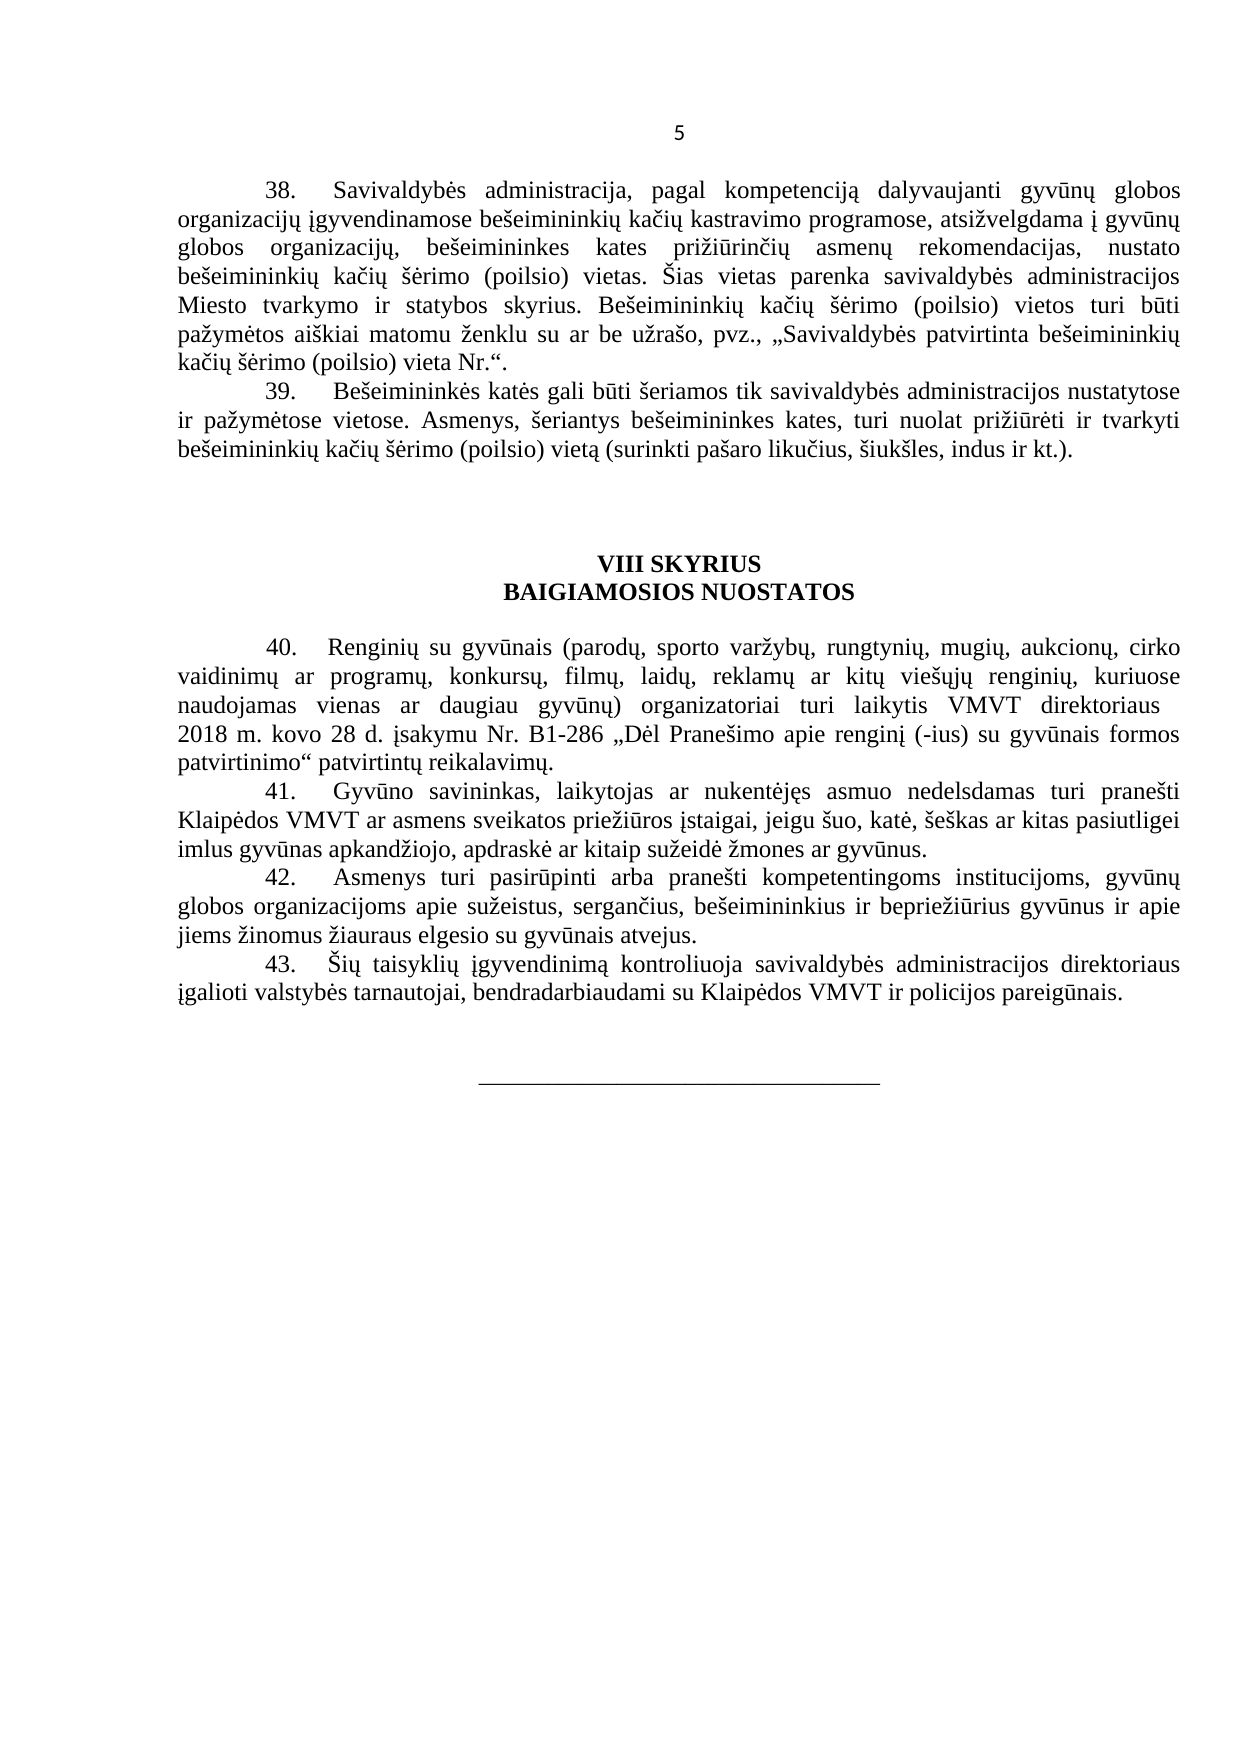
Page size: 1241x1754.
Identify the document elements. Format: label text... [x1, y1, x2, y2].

text BAIGIAMOSIOS NUOSTATOS [177, 577, 1181, 606]
text VIII SKYRIUS [177, 549, 1181, 577]
text 40. Renginių su gyvūnais (parodų, sporto varžybų, rungtynių, mugių, aukcionų, cirko vaidinimų ar programų, konkursų, filmų, laidų, reklamų ar kitų viešųjų renginių, kuriuose naudojamas vienas ar daugiau gyvūnų) organizatoriai turi laikytis VMVT direktoriaus 2018 m. kovo 28 d. įsakymu Nr. B1-286 „Dėl Pranešimo apie renginį (-ius) su gyvūnais formos patvirtinimo“ patvirtintų reikalavimų. [177, 632, 1181, 776]
text 41. Gyvūno savininkas, laikytojas ar nukentėjęs asmuo nedelsdamas turi pranešti Klaipėdos VMVT ar asmens sveikatos priežiūros įstaigai, jeigu šuo, katė, šeškas ar kitas pasiutligei imlus gyvūnas apkandžiojo, apdraskė ar kitaip sužeidė žmones ar gyvūnus. [177, 776, 1181, 862]
text 39. Bešeimininkės katės gali būti šeriamos tik savivaldybės administracijos nustatytose ir pažymėtose vietose. Asmenys, šeriantys bešeimininkes kates, turi nuolat prižiūrėti ir tvarkyti bešeimininkių kačių šėrimo (poilsio) vietą (surinkti pašaro likučius, šiukšles, indus ir kt.). [177, 376, 1181, 462]
text 42. Asmenys turi pasirūpinti arba pranešti kompetentingoms institucijoms, gyvūnų globos organizacijoms apie sužeistus, sergančius, bešeimininkius ir bepriežiūrius gyvūnus ir apie jiems žinomus žiauraus elgesio su gyvūnais atvejus. [177, 862, 1181, 949]
text 43. Šių taisyklių įgyvendinimą kontroliuoja savivaldybės administracijos direktoriaus įgalioti valstybės tarnautojai, bendradarbiaudami su Klaipėdos VMVT ir policijos pareigūnais. [177, 949, 1181, 1006]
text 38. Savivaldybės administracija, pagal kompetenciją dalyvaujanti gyvūnų globos organizacijų įgyvendinamose bešeimininkių kačių kastravimo programose, atsižvelgdama į gyvūnų globos organizacijų, bešeimininkes kates prižiūrinčių asmenų rekomendacijas, nustato bešeimininkių kačių šėrimo (poilsio) vietas. Šias vietas parenka savivaldybės administracijos Miesto tvarkymo ir statybos skyrius. Bešeimininkių kačių šėrimo (poilsio) vietos turi būti pažymėtos aiškiai matomu ženklu su ar be užrašo, pvz., „Savivaldybės patvirtinta bešeimininkių kačių šėrimo (poilsio) vieta Nr.“. [177, 175, 1181, 376]
text ___________________________________ [177, 1061, 1181, 1088]
